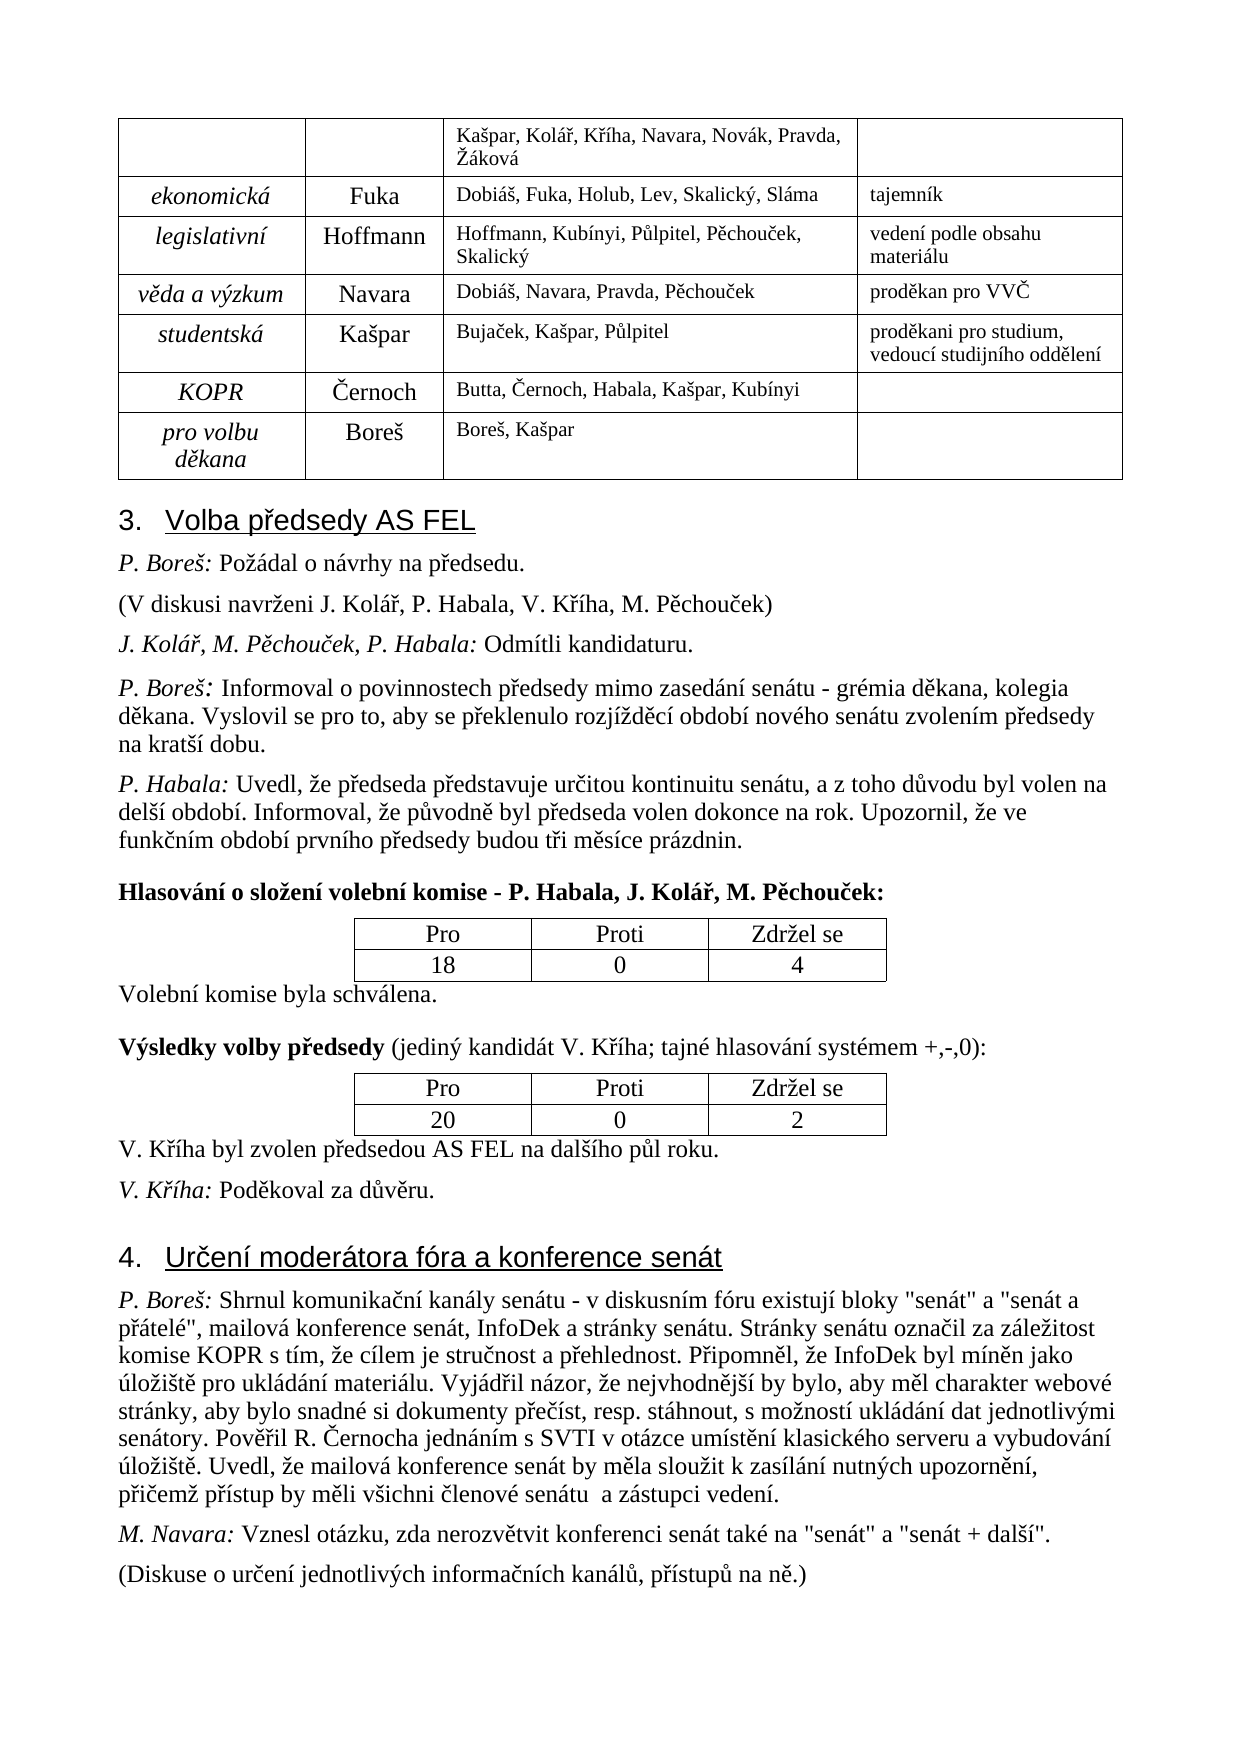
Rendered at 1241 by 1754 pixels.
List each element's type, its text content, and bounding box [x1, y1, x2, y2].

table_cell Hoffmann [306, 217, 443, 274]
table_cell Dobiáš, Navara, Pravda, Pěchouček [444, 275, 857, 314]
text (V diskusi navrženi J. Kolář, P. Habala, V. Kříha, M. Pěchouček) [118, 590, 1122, 617]
table_cell [306, 119, 443, 176]
text Volební komise byla schválena. [118, 981, 1122, 1008]
table_cell 0 [532, 1105, 708, 1135]
table_header Zdržel se [709, 1074, 886, 1104]
table_cell Hoffmann, Kubínyi, Půlpitel, Pěchouček, Skalický [444, 217, 857, 274]
subtitle Hlasování o složení volební komise - P. Habala, J. Kolář, M. Pěchouček: [118, 878, 1122, 905]
table_cell Kašpar, Kolář, Kříha, Navara, Novák, Pravda, Žáková [444, 119, 857, 176]
table_cell 4 [709, 950, 886, 981]
table_cell Navara [306, 275, 443, 314]
table_header Proti [532, 1074, 708, 1104]
subtitle Výsledky volby předsedy (jediný kandidát V. Kříha; tajné hlasování systémem +,-,0): [118, 1033, 1122, 1060]
table_cell [119, 119, 305, 176]
table_cell legislativní [119, 217, 305, 274]
table_cell proděkani pro studium, vedoucí studijního oddělení [858, 315, 1122, 372]
text V. Kříha: Poděkoval za důvěru. [118, 1176, 1122, 1203]
table_header Pro [355, 1074, 531, 1104]
text P. Habala: Uvedl, že předseda představuje určitou kontinuitu senátu, a z toho důvodu byl volen na delší období. Informoval, že původně byl předseda volen dokonce na rok. Upozornil, že ve funkčním období prvního předsedy budou tři měsíce prázdnin. [118, 770, 1122, 853]
text (Diskuse o určení jednotlivých informačních kanálů, přístupů na ně.) [118, 1560, 1122, 1588]
table_cell pro volbu děkana [119, 413, 305, 479]
table_cell [858, 119, 1122, 176]
table_cell 20 [355, 1105, 531, 1135]
table_cell Boreš, Kašpar [444, 413, 857, 479]
table_cell tajemník [858, 177, 1122, 216]
table_cell Boreš [306, 413, 443, 479]
text P. Boreš: Shrnul komunikační kanály senátu - v diskusním fóru existují bloky "senát" a "senát a přátelé", mailová konference senát, InfoDek a stránky senátu. Stránky senátu označil za záležitost komise KOPR s tím, že cílem je stručnost a přehlednost. Připomněl, že InfoDek byl míněn jako úložiště pro ukládání materiálu. Vyjádřil názor, že nejvhodnější by bylo, aby měl charakter webové stránky, aby bylo snadné si dokumenty přečíst, resp. stáhnout, s možností ukládání dat jednotlivými senátory. Pověřil R. Černocha jednáním s SVTI v otázce umístění klasického serveru a vybudování úložiště. Uvedl, že mailová konference senát by měla sloužit k zasílání nutných upozornění, přičemž přístup by měli všichni členové senátu a zástupci vedení. [118, 1286, 1122, 1508]
text M. Navara: Vznesl otázku, zda nerozvětvit konferenci senát také na "senát" a "senát + další". [118, 1520, 1122, 1548]
subtitle Volba předsedy AS FEL [118, 504, 1122, 537]
table_cell vedení podle obsahu materiálu [858, 217, 1122, 274]
table_cell věda a výzkum [119, 275, 305, 314]
table_header Proti [532, 919, 708, 949]
text P. Boreš: Požádal o návrhy na předsedu. [118, 549, 1122, 577]
table_cell Kašpar [306, 315, 443, 372]
table_cell proděkan pro VVČ [858, 275, 1122, 314]
table_cell studentská [119, 315, 305, 372]
text J. Kolář, M. Pěchouček, P. Habala: Odmítli kandidaturu. [118, 630, 1122, 658]
table_cell Černoch [306, 373, 443, 412]
table_cell Dobiáš, Fuka, Holub, Lev, Skalický, Sláma [444, 177, 857, 216]
table_cell [858, 413, 1122, 479]
table_header Zdržel se [709, 919, 886, 949]
table_cell Bujaček, Kašpar, Půlpitel [444, 315, 857, 372]
table_cell 0 [532, 950, 708, 981]
table_cell [858, 373, 1122, 412]
table_cell 2 [709, 1105, 886, 1135]
text V. Kříha byl zvolen předsedou AS FEL na dalšího půl roku. [118, 1136, 1122, 1163]
table_cell KOPR [119, 373, 305, 412]
table_cell Fuka [306, 177, 443, 216]
table_cell ekonomická [119, 177, 305, 216]
text P. Boreš: Informoval o povinnostech předsedy mimo zasedání senátu - grémia děkana, kolegia děkana. Vyslovil se pro to, aby se překlenulo rozjížděcí období nového senátu zvolením předsedy na kratší dobu. [118, 670, 1122, 758]
subtitle Určení moderátora fóra a konference senát [118, 1241, 1122, 1273]
table_header Pro [355, 919, 531, 949]
table_cell Butta, Černoch, Habala, Kašpar, Kubínyi [444, 373, 857, 412]
table_cell 18 [355, 950, 531, 981]
